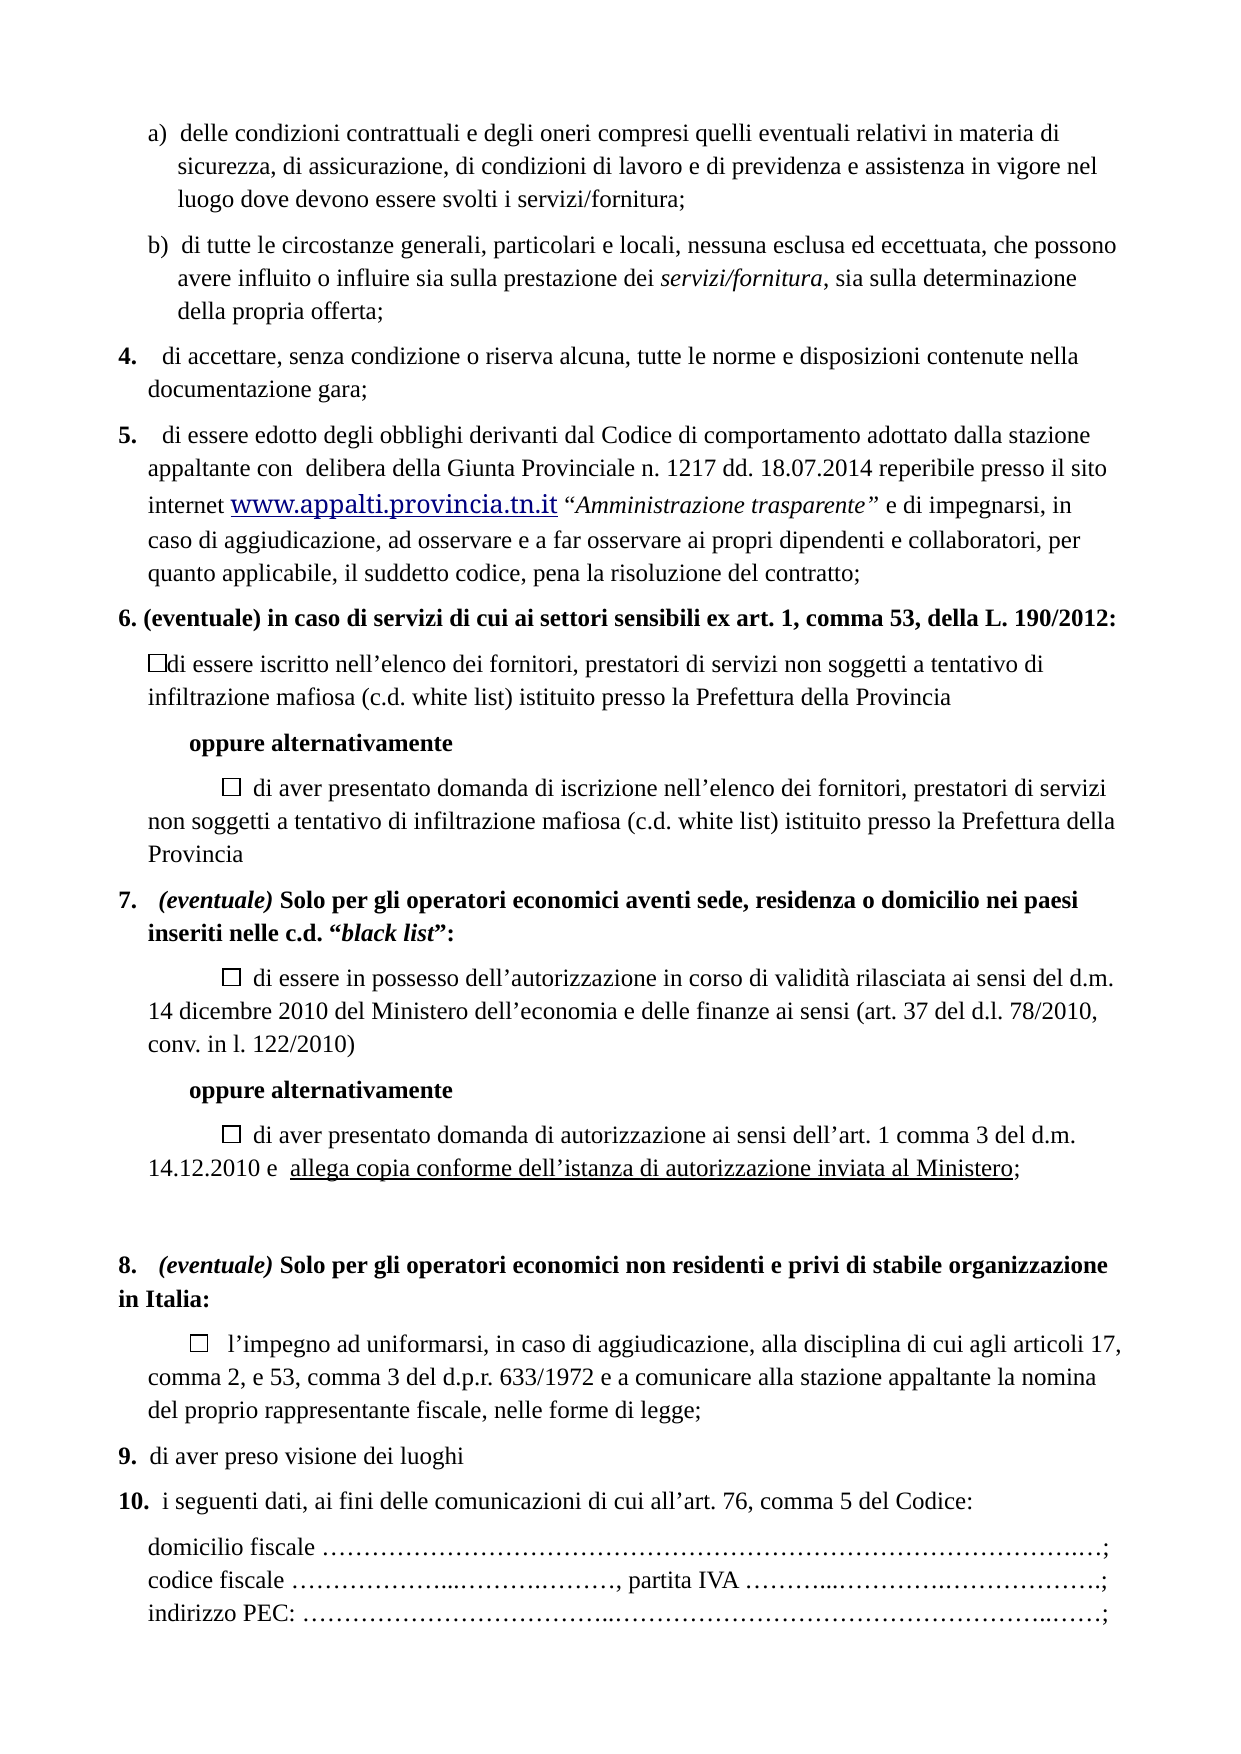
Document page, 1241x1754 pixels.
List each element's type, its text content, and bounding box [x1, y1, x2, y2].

text di essere in possesso dell’autorizzazione in corso di validità rilasciata ai sensi del d.m. 14 dicembre 2010 del Ministero dell’economia e delle finanze ai sensi (art. 37 del d.l. 78/2010, conv. in l. 122/2010) [148, 963, 1122, 1058]
text domicilio fiscale ……………………………………………………………………………….…; codice fiscale ………………...……….………, partita IVA ………...………….……………….; indirizzo PEC: ………………………………..……………………………………………..……; [118, 1532, 1122, 1627]
text di aver presentato domanda di autorizzazione ai sensi dell’art. 1 comma 3 del d.m. 14.12.2010 e allega copia conforme dell’istanza di autorizzazione inviata al Ministero; [148, 1120, 1122, 1182]
text 4. di accettare, senza condizione o riserva alcuna, tutte le norme e disposizioni contenute nella documentazione gara; [118, 341, 1122, 403]
text di essere iscritto nell’elenco dei fornitori, prestatori di servizi non soggetti a tentativo di infiltrazione mafiosa (c.d. white list) istituito presso la Prefettura della Provincia [148, 649, 1122, 711]
text 8. (eventuale) Solo per gli operatori economici non residenti e privi di stabile organizzazione in Italia: [118, 1251, 1122, 1312]
text oppure alternativamente [148, 1075, 1122, 1103]
text b) di tutte le circostanze generali, particolari e locali, nessuna esclusa ed eccettuata, che possono avere influito o influire sia sulla prestazione dei servizi/fornitura, sia sulla determinazione della propria offerta; [148, 230, 1122, 324]
text oppure alternativamente [148, 728, 1122, 756]
text 6. (eventuale) in caso di servizi di cui ai settori sensibili ex art. 1, comma 53, della L. 190/2012: [118, 603, 1122, 632]
text di aver presentato domanda di iscrizione nell’elenco dei fornitori, prestatori di servizi non soggetti a tentativo di infiltrazione mafiosa (c.d. white list) istituito presso la Prefettura della Provincia [148, 773, 1122, 868]
text 10. i seguenti dati, ai fini delle comunicazioni di cui all’art. 76, comma 5 del Codice: [118, 1486, 1122, 1515]
text l’impegno ad uniformarsi, in caso di aggiudicazione, alla disciplina di cui agli articoli 17, comma 2, e 53, comma 3 del d.p.r. 633/1972 e a comunicare alla stazione appaltante la nomina del proprio rappresentante fiscale, nelle forme di legge; [148, 1329, 1122, 1424]
text 5. di essere edotto degli obblighi derivanti dal Codice di comportamento adottato dalla stazione appaltante con delibera della Giunta Provinciale n. 1217 dd. 18.07.2014 reperibile presso il sito internet www.appalti.provincia.tn.it “Amministrazione trasparente” e di impegnarsi, in caso di aggiudicazione, ad osservare e a far osservare ai propri dipendenti e collaboratori, per quanto applicabile, il suddetto codice, pena la risoluzione del contratto; [118, 420, 1122, 587]
text 9. di aver preso visione dei luoghi [118, 1441, 1122, 1469]
text 7. (eventuale) Solo per gli operatori economici aventi sede, residenza o domicilio nei paesi inseriti nelle c.d. “black list”: [118, 885, 1122, 946]
text a) delle condizioni contrattuali e degli oneri compresi quelli eventuali relativi in materia di sicurezza, di assicurazione, di condizioni di lavoro e di previdenza e assistenza in vigore nel luogo dove devono essere svolti i servizi/fornitura; [148, 118, 1122, 213]
